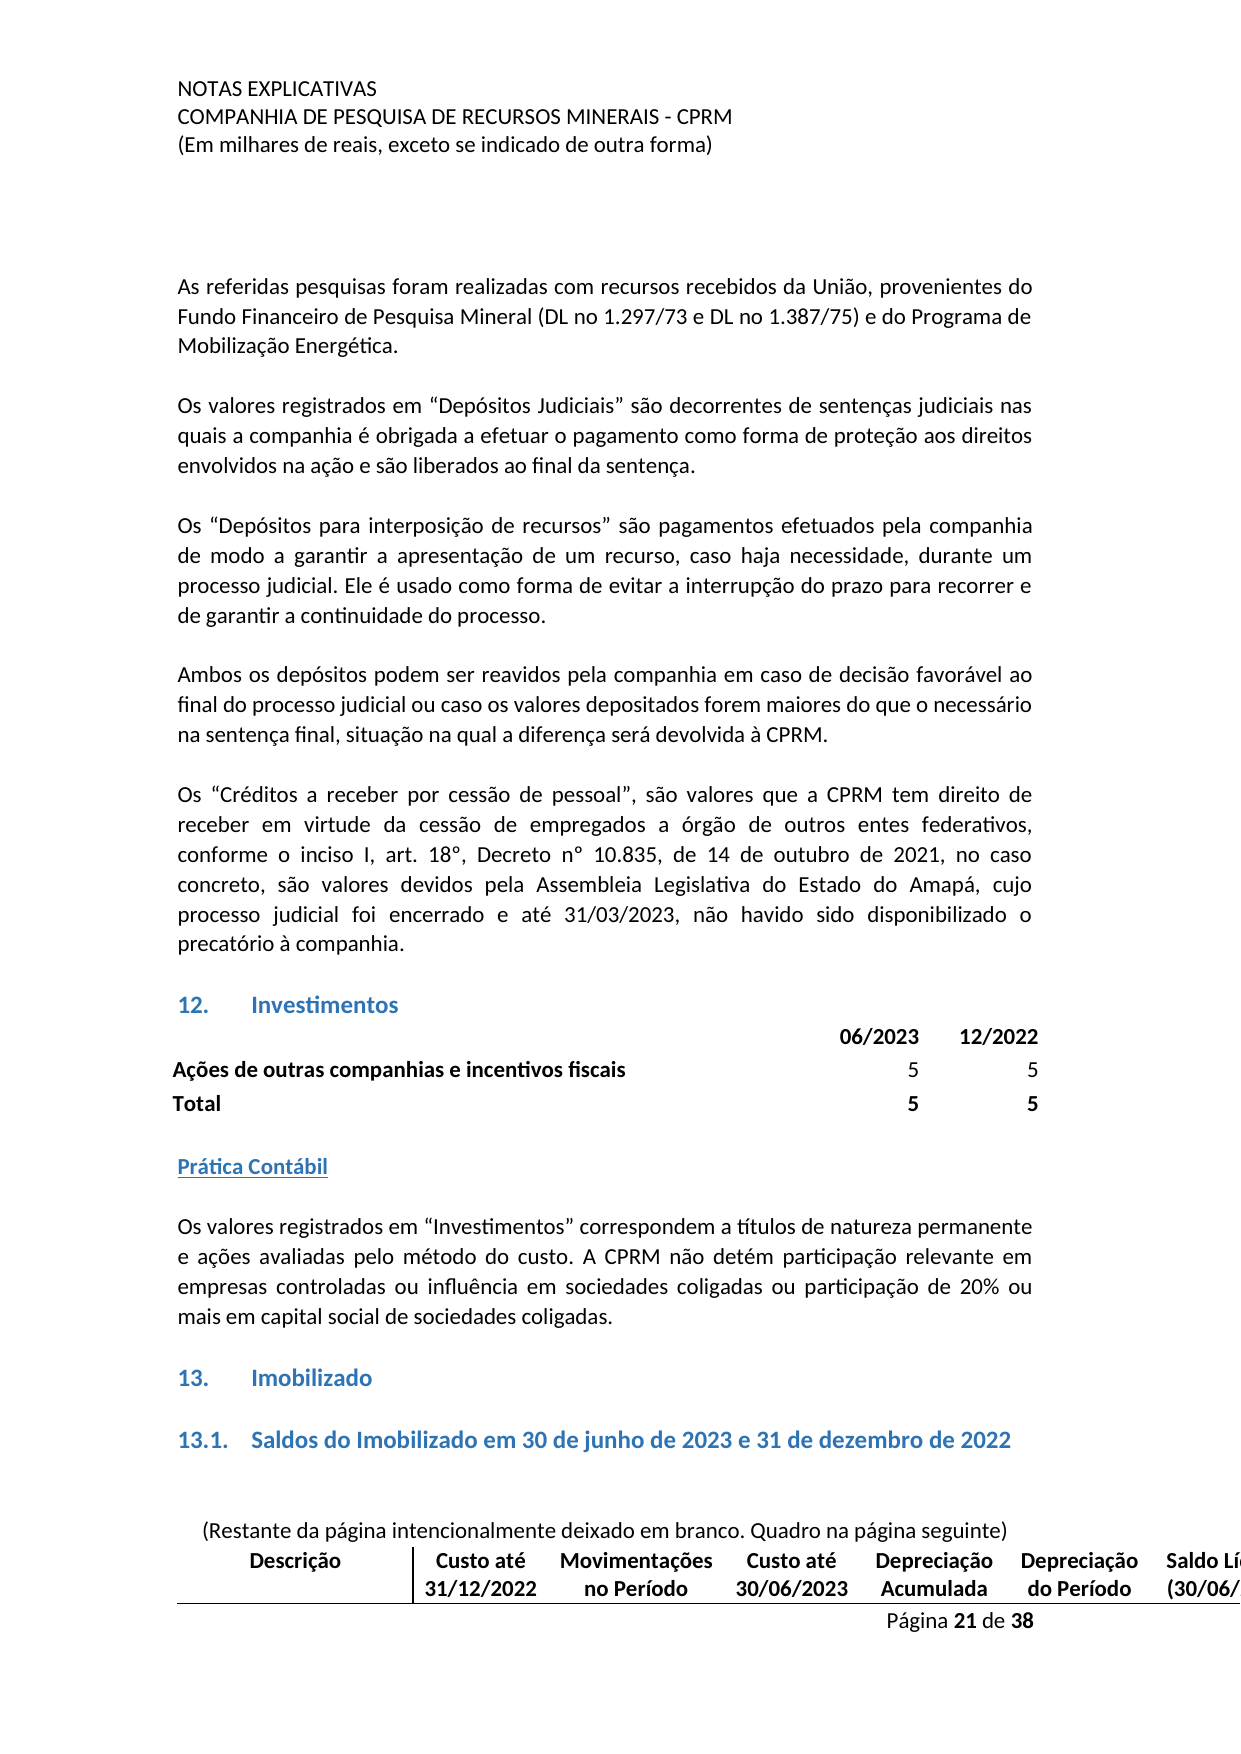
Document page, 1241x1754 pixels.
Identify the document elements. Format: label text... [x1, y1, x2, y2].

table_cell 5 [930, 1089, 1049, 1123]
table_header Movimentações no Período [548, 1547, 724, 1603]
table_cell Total [161, 1089, 811, 1123]
table_header Depreciação Acumulada [859, 1547, 1009, 1603]
text Os valores registrados em “Depósitos Judiciais” são decorrentes de sentenças judiciais nas quais a companhia é obrigada a efetuar o pagamento como forma de proteção aos direitos envolvidos na ação e são liberados ao final da sentença. [177, 391, 1034, 479]
table_header 06/2023 [811, 1022, 930, 1056]
table_cell 5 [930, 1056, 1049, 1089]
table_cell 5 [811, 1089, 930, 1123]
table_header Custo até 31/12/2022 [414, 1547, 548, 1603]
text Ambos os depósitos podem ser reavidos pela companhia em caso de decisão favorável ao final do processo judicial ou caso os valores depositados forem maiores do que o necessário na sentença final, situação na qual a diferença será devolvida à CPRM. [177, 661, 1034, 748]
table_header 12/2022 [930, 1022, 1049, 1056]
list Saldos do Imobilizado em 30 de junho de 2023 e 31 de dezembro de 2022 [177, 1424, 1034, 1455]
text Os “Depósitos para interposição de recursos” são pagamentos efetuados pela companhia de modo a garantir a apresentação de um recurso, caso haja necessidade, durante um processo judicial. Ele é usado como forma de evitar a interrupção do prazo para recorrer e de garantir a continuidade do processo. [177, 511, 1034, 629]
table_cell Ações de outras companhias e incentivos fiscais [161, 1056, 811, 1089]
text Prática Contábil [177, 1152, 1034, 1181]
table_header Custo até 30/06/2023 [724, 1547, 859, 1603]
table_cell 5 [811, 1056, 930, 1089]
table_header Depreciação do Período [1009, 1547, 1149, 1603]
text (Restante da página intencionalmente deixado em branco. Quadro na página seguinte) [177, 1517, 1034, 1545]
table_header Saldo Líquido (30/06/2023) [1150, 1547, 1240, 1603]
list Investimentos [177, 989, 1034, 1020]
text Os valores registrados em “Investimentos” correspondem a títulos de natureza permanente e ações avaliadas pelo método do custo. A CPRM não detém participação relevante em empresas controladas ou influência em sociedades coligadas ou participação de 20% ou mais em capital social de sociedades coligadas. [177, 1212, 1034, 1330]
list Imobilizado [177, 1362, 1034, 1392]
text Os “Créditos a receber por cessão de pessoal”, são valores que a CPRM tem direito de receber em virtude da cessão de empregados a órgão de outros entes federativos, conforme o inciso I, art. 18º, Decreto nº 10.835, de 14 de outubro de 2021, no caso concreto, são valores devidos pela Assembleia Legislativa do Estado do Amapá, cujo processo judicial foi encerrado e até 31/03/2023, não havido sido disponibilizado o precatório à companhia. [177, 780, 1034, 958]
table_header Descrição [177, 1547, 412, 1603]
table_header [161, 1022, 811, 1056]
text As referidas pesquisas foram realizadas com recursos recebidos da União, provenientes do Fundo Financeiro de Pesquisa Mineral (DL no 1.297/73 e DL no 1.387/75) e do Programa de Mobilização Energética. [177, 272, 1034, 360]
